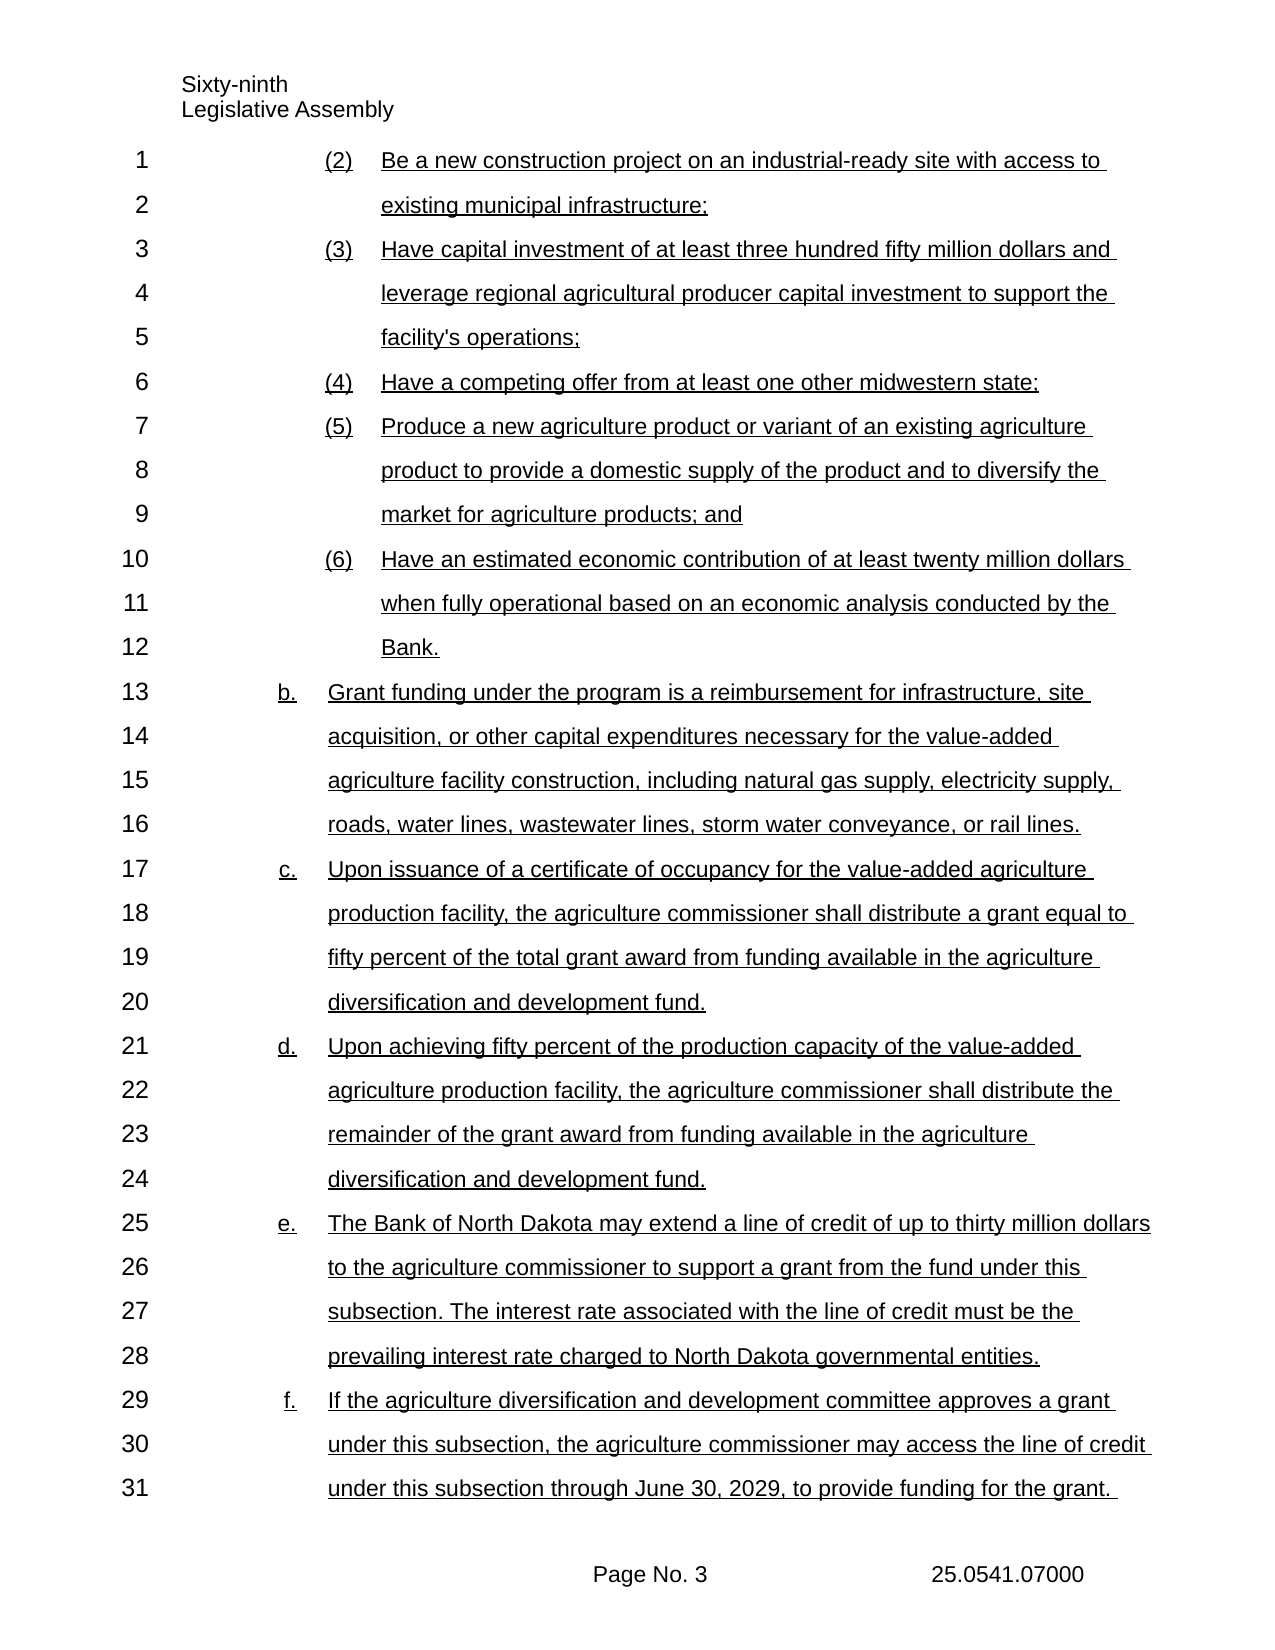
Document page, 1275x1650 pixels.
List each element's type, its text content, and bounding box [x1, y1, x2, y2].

text (2) Be a new construction project on an industrial-ready site with access to existing municipal infrastructure; [181, 133, 1154, 222]
text (6) Have an estimated economic contribution of at least twenty million dollars when fully operational based on an economic analysis conducted by the Bank. [181, 532, 1154, 664]
text (5) Produce a new agriculture product or variant of an existing agriculture product to provide a domestic supply of the product and to diversify the market for agriculture products; and [181, 399, 1154, 532]
text e. The Bank of North Dakota may extend a line of credit of up to thirty million dollars to the agriculture commissioner to support a grant from the fund under this subsection. The interest rate associated with the line of credit must be the prevailing interest rate charged to North Dakota governmental entities. [181, 1196, 1154, 1373]
text d. Upon achieving fifty percent of the production capacity of the value-added agriculture production facility, the agriculture commissioner shall distribute the remainder of the grant award from funding available in the agriculture diversification and development fund. [181, 1019, 1154, 1196]
text (3) Have capital investment of at least three hundred fifty million dollars and leverage regional agricultural producer capital investment to support the facility's operations; [181, 222, 1154, 355]
text b. Grant funding under the program is a reimbursement for infrastructure, site acquisition, or other capital expenditures necessary for the value-added agriculture facility construction, including natural gas supply, electricity supply, roads, water lines, wastewater lines, storm water conveyance, or rail lines. [181, 664, 1154, 842]
text f. If the agriculture diversification and development committee approves a grant under this subsection, the agriculture commissioner may access the line of credit under this subsection through June 30, 2029, to provide funding for the grant. [181, 1373, 1154, 1506]
text (4) Have a competing offer from at least one other midwestern state; [181, 355, 1154, 399]
text c. Upon issuance of a certificate of occupancy for the value-added agriculture production facility, the agriculture commissioner shall distribute a grant equal to fifty percent of the total grant award from funding available in the agriculture diversification and development fund. [181, 842, 1154, 1019]
